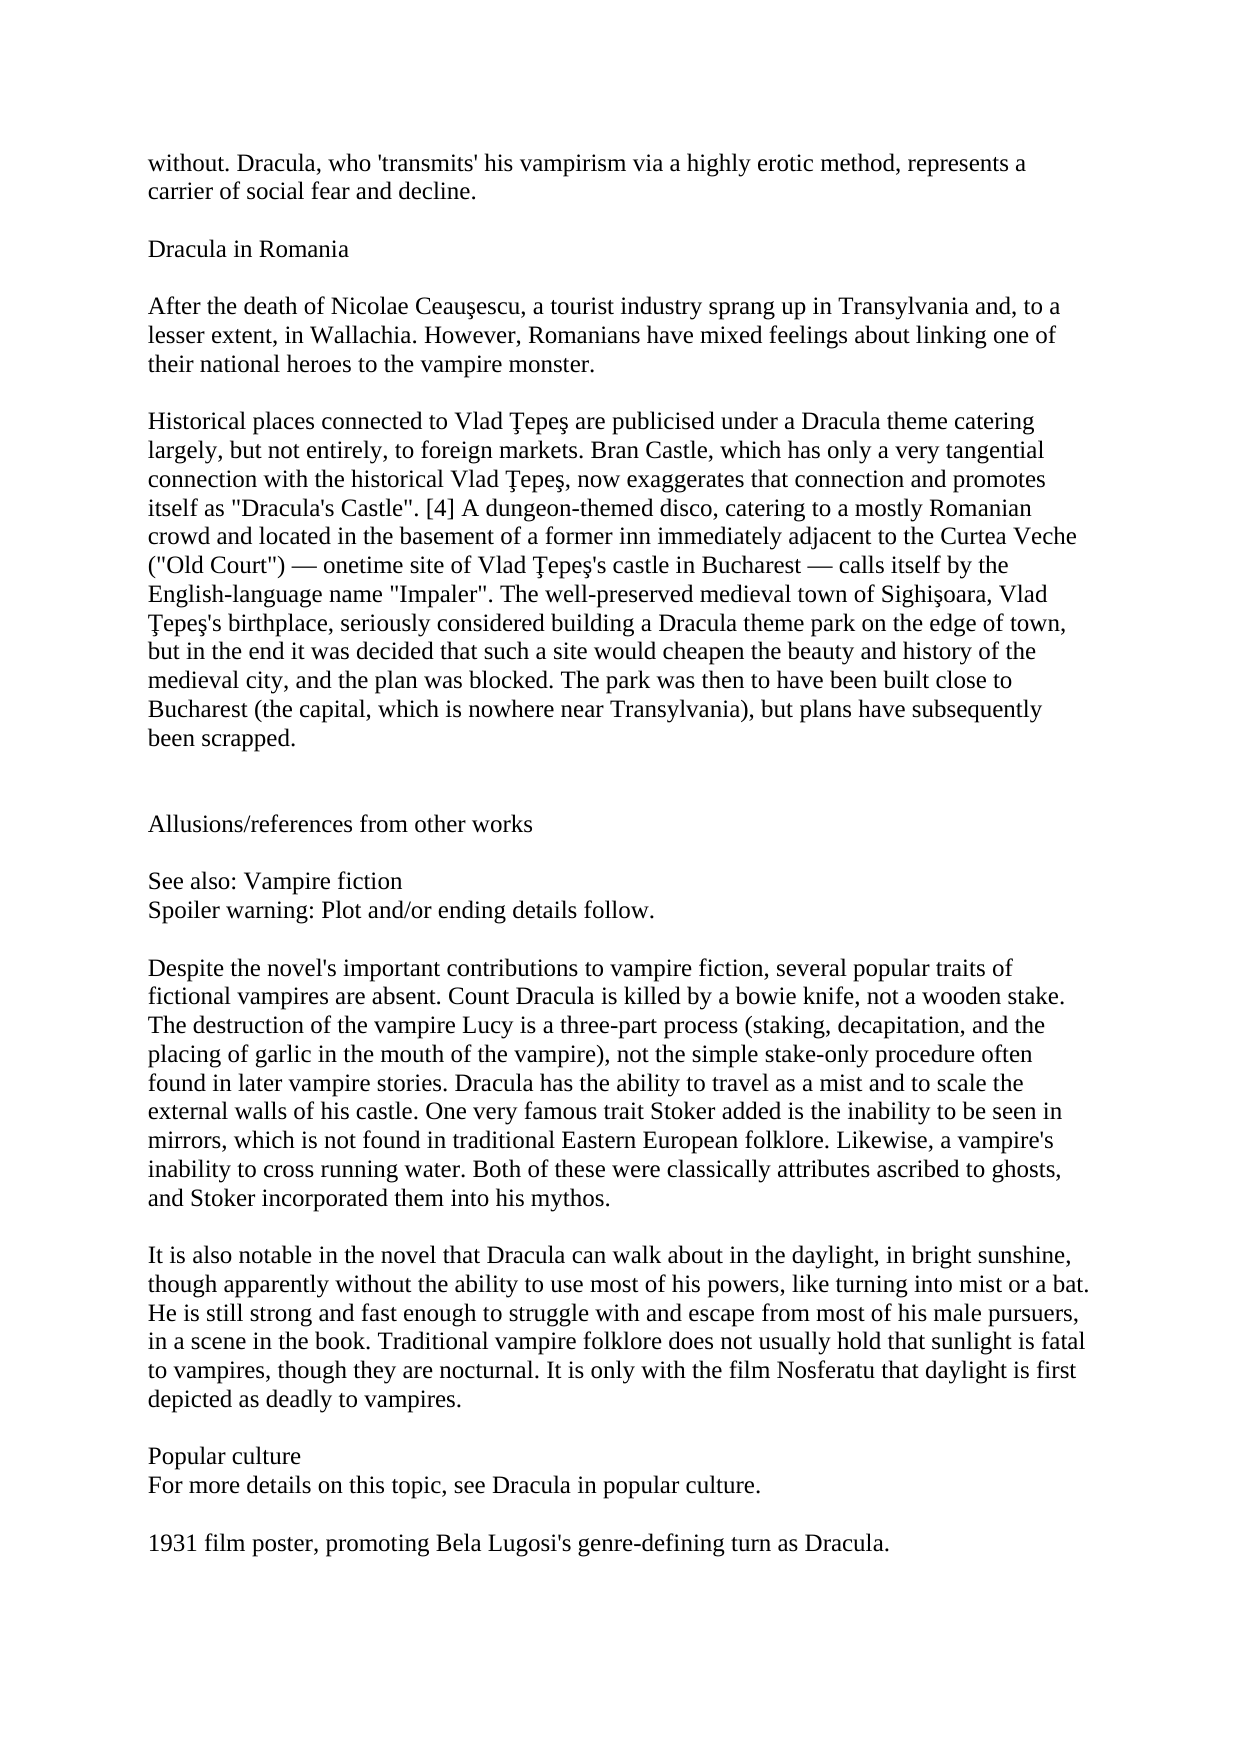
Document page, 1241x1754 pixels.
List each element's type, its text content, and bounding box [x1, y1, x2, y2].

text For more details on this topic, see Dracula in popular culture. [148, 1470, 1093, 1499]
text See also: Vampire fiction [148, 866, 1093, 895]
text It is also notable in the novel that Dracula can walk about in the daylight, in bright sunshine, though apparently without the ability to use most of his powers, like turning into mist or a bat. He is still strong and fast enough to struggle with and escape from most of his male pursuers, in a scene in the book. Traditional vampire folklore does not usually hold that sunlight is fatal to vampires, though they are nocturnal. It is only with the film Nosferatu that daylight is first depicted as deadly to vampires. [148, 1240, 1093, 1413]
text After the death of Nicolae Ceauşescu, a tourist industry sprang up in Transylvania and, to a lesser extent, in Wallachia. However, Romanians have mixed feelings about linking one of their national heroes to the vampire monster. [148, 291, 1093, 378]
text Allusions/references from other works [148, 809, 1093, 838]
text Dracula in Romania [148, 234, 1093, 263]
text 1931 film poster, promoting Bela Lugosi's genre-defining turn as Dracula. [148, 1528, 1093, 1556]
text Historical places connected to Vlad Ţepeş are publicised under a Dracula theme catering largely, but not entirely, to foreign markets. Bran Castle, which has only a very tangential connection with the historical Vlad Ţepeş, now exaggerates that connection and promotes itself as "Dracula's Castle". [4] A dungeon-themed disco, catering to a mostly Romanian crowd and located in the basement of a former inn immediately adjacent to the Curtea Veche ("Old Court") — onetime site of Vlad Ţepeş's castle in Bucharest — calls itself by the English-language name "Impaler". The well-preserved medieval town of Sighişoara, Vlad Ţepeş's birthplace, seriously considered building a Dracula theme park on the edge of town, but in the end it was decided that such a site would cheapen the beauty and history of the medieval city, and the plan was blocked. The park was then to have been built close to Bucharest (the capital, which is nowhere near Transylvania), but plans have subsequently been scrapped. [148, 406, 1093, 751]
text Despite the novel's important contributions to vampire fiction, several popular traits of fictional vampires are absent. Count Dracula is killed by a bowie knife, not a wooden stake. The destruction of the vampire Lucy is a three-part process (staking, decapitation, and the placing of garlic in the mouth of the vampire), not the simple stake-only procedure often found in later vampire stories. Dracula has the ability to travel as a mist and to scale the external walls of his castle. One very famous trait Stoker added is the inability to be seen in mirrors, which is not found in traditional Eastern European folklore. Likewise, a vampire's inability to cross running water. Both of these were classically attributes ascribed to ghosts, and Stoker incorporated them into his mythos. [148, 953, 1093, 1211]
text Popular culture [148, 1441, 1093, 1470]
text without. Dracula, who 'transmits' his vampirism via a highly erotic method, represents a carrier of social fear and decline. [148, 148, 1093, 205]
text Spoiler warning: Plot and/or ending details follow. [148, 895, 1093, 924]
